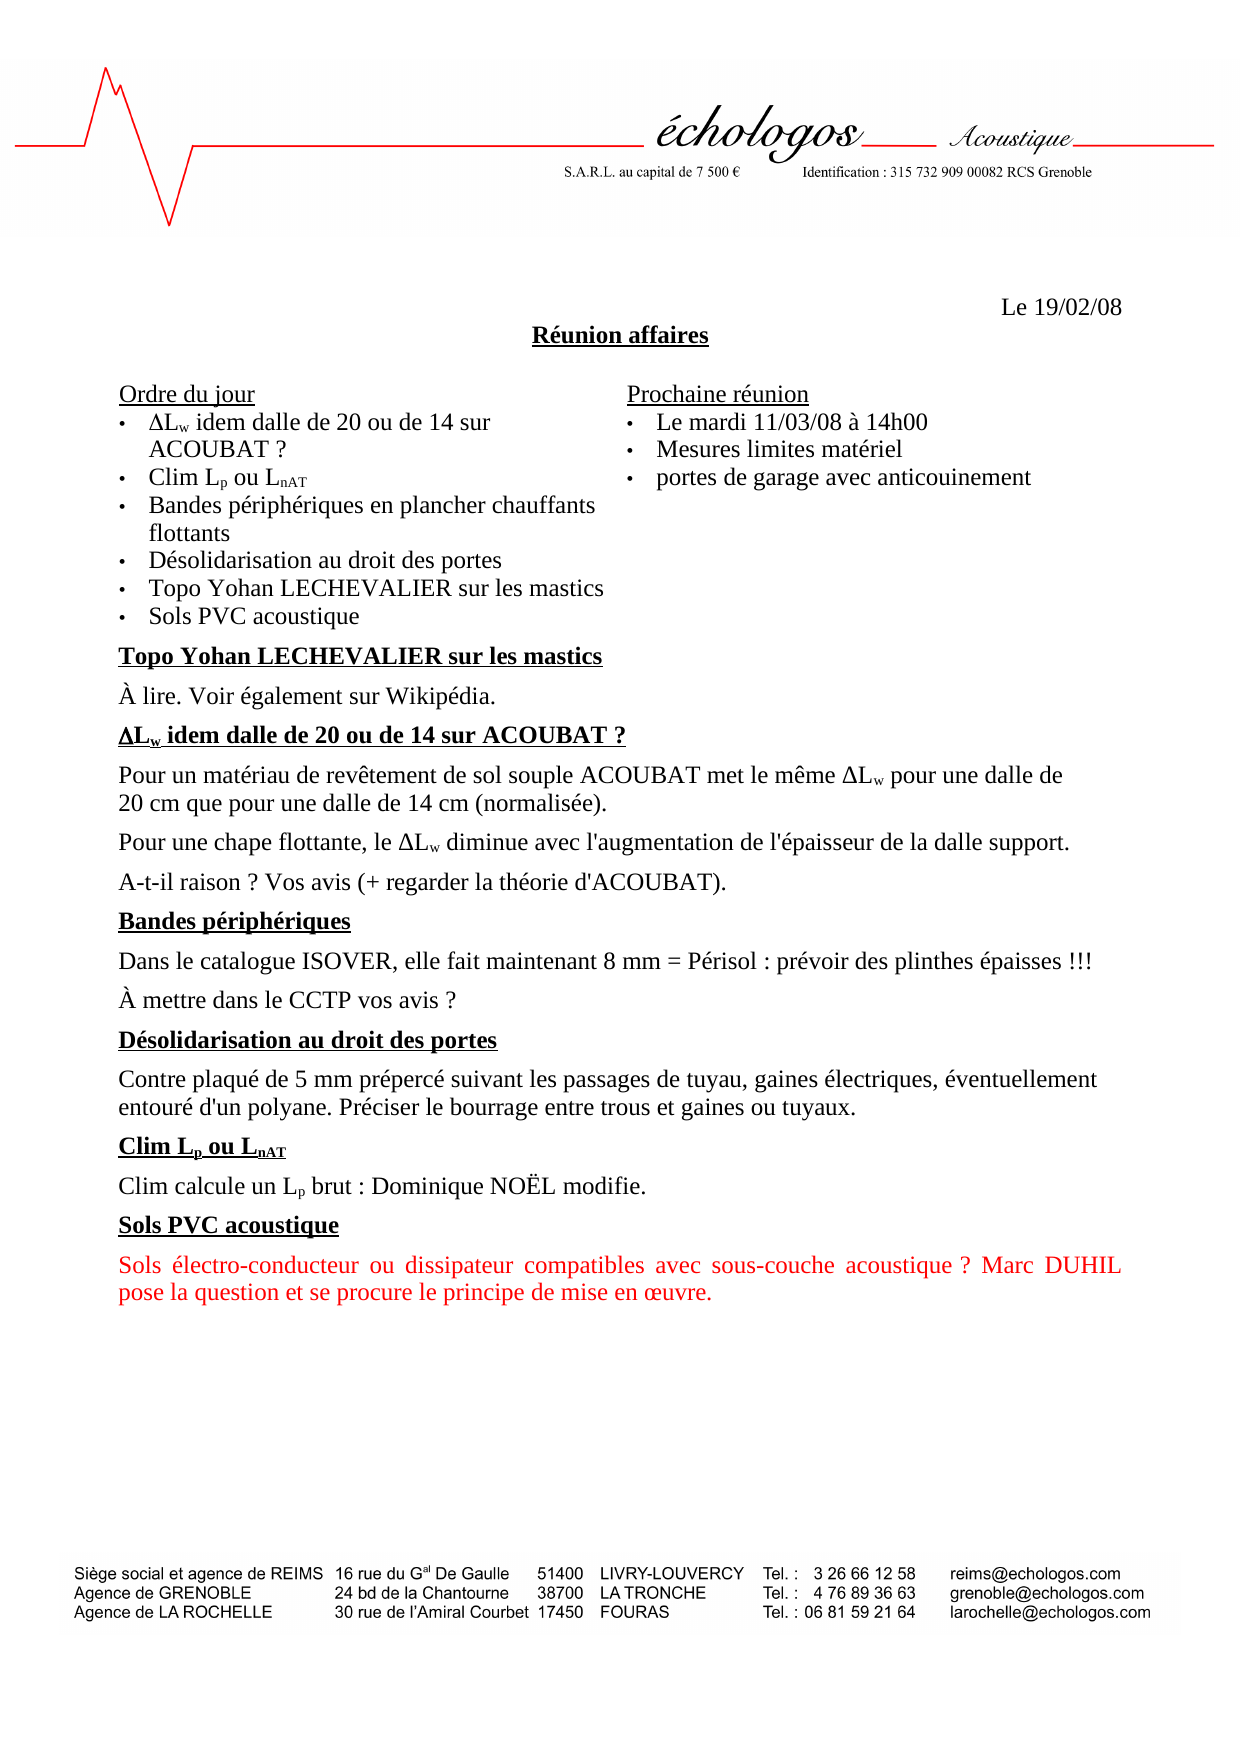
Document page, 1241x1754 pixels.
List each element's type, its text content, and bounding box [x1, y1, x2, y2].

title Réunion affaires [118, 321, 1122, 349]
table_header Ordre du jour [112, 374, 619, 408]
table_cell Le mardi 11/03/08 à 14h00 Mesures limites matériel portes de garage avec anticouinement [619, 408, 1129, 629]
text Pour un matériau de revêtement de sol souple ACOUBAT met le même ΔLw pour une dalle de 20 cm que pour une dalle de 14 cm (normalisée). [118, 761, 1122, 817]
text A-t-il raison ? Vos avis (+ regarder la théorie d'ACOUBAT). [118, 868, 1122, 896]
text À mettre dans le CCTP vos avis ? [118, 986, 1122, 1014]
title Topo Yohan LECHEVALIER sur les mastics [118, 642, 1122, 670]
text Contre plaqué de 5 mm prépercé suivant les passages de tuyau, gaines électriques, éventuellement entouré d'un polyane. Préciser le bourrage entre trous et gaines ou tuyaux. [118, 1065, 1122, 1121]
text Clim Lp ou LnAT [118, 1132, 1122, 1160]
text Clim calcule un Lp brut : Dominique NOËL modifie. [118, 1172, 1122, 1199]
text Dans le catalogue ISOVER, elle fait maintenant 8 mm = Périsol : prévoir des plinthes épaisses !!! [118, 947, 1122, 974]
picture [59, 1552, 1182, 1635]
picture [0, 59, 1241, 237]
text DLw idem dalle de 20 ou de 14 sur ACOUBAT ? [118, 722, 1122, 749]
table_header Prochaine réunion [619, 374, 1129, 408]
text Bandes périphériques [118, 907, 1122, 935]
title Le 19/02/08 [118, 293, 1122, 321]
table_cell DLw idem dalle de 20 ou de 14 sur ACOUBAT ? Clim Lp ou LnAT Bandes périphériques en plancher chauffants flottants Désolidarisation au droit des portes Topo Yohan LECHEVALIER sur les mastics Sols PVC acoustique [112, 408, 619, 629]
text Sols électro-conducteur ou dissipateur compatibles avec sous-couche acoustique ? Marc DUHIL pose la question et se procure le principe de mise en œuvre. [118, 1251, 1122, 1306]
text Sols PVC acoustique [118, 1211, 1122, 1239]
text Pour une chape flottante, le ΔLw diminue avec l'augmentation de l'épaisseur de la dalle support. [118, 828, 1122, 856]
text À lire. Voir également sur Wikipédia. [118, 682, 1122, 710]
text Désolidarisation au droit des portes [118, 1026, 1122, 1053]
